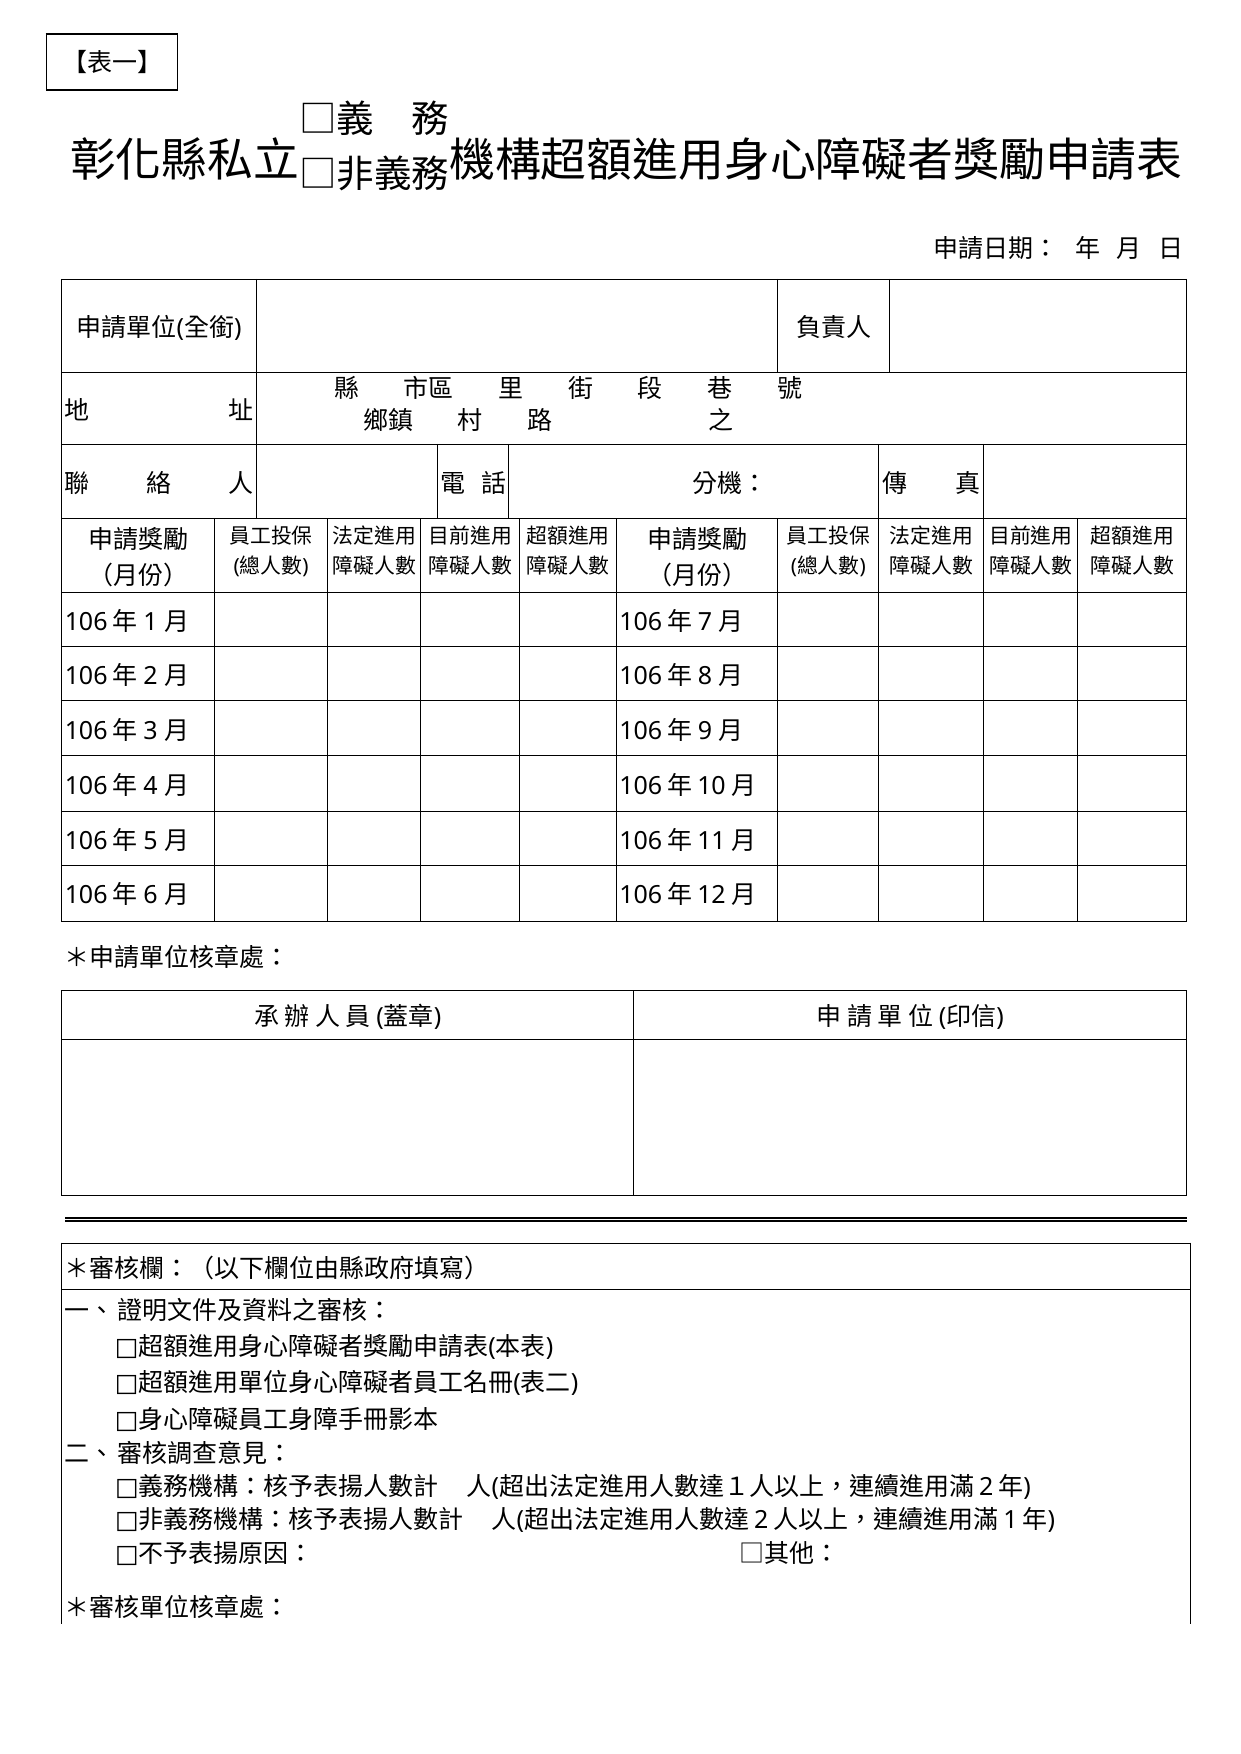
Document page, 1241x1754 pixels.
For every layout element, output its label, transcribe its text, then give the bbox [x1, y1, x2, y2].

table_cell [421, 701, 519, 755]
table_cell 106年 2 月 [62, 647, 214, 700]
table_cell [879, 701, 983, 755]
table_cell [984, 812, 1077, 864]
table_cell [421, 593, 519, 646]
table_cell [328, 701, 420, 755]
table_cell [215, 866, 327, 921]
table_cell [1078, 756, 1186, 811]
table_cell 法定進用 障礙人數 [328, 519, 420, 592]
table_cell 申 請 單 位 (印信) [634, 991, 1186, 1038]
table_cell [520, 866, 616, 921]
table_cell [421, 756, 519, 811]
table_cell [520, 593, 616, 646]
table_cell 目前進用 障礙人數 [421, 519, 519, 592]
table_cell [328, 593, 420, 646]
table_cell [257, 280, 777, 372]
table_cell [890, 280, 1186, 372]
table_cell 員工投保 (總人數) [778, 519, 878, 592]
table_cell 審核調查意見： □義務機構：核予表揚人數計 人(超出法定進用人數達１人以上，連續進用滿2年) □非義務機構：核予表揚人數計 人(超出法定進用人數達2人以上，連續進用滿1年) □不予表揚原因： □其他： [62, 1435, 1190, 1587]
table_cell 縣 市區 里 街 段 巷 號 鄉鎮 村 路 之 [257, 373, 1186, 444]
table_cell ＊申請單位核章處： [62, 922, 1187, 990]
table_cell [1078, 593, 1186, 646]
table_cell 傳真 [879, 445, 983, 518]
table_cell 超額進用 障礙人數 [520, 519, 616, 592]
table_cell [1078, 812, 1186, 864]
table_cell [520, 756, 616, 811]
table_cell [215, 593, 327, 646]
table_cell [879, 593, 983, 646]
table_cell ＊審核單位核章處： [62, 1587, 1190, 1623]
table_cell 超額進用 障礙人數 [1078, 519, 1186, 592]
table_cell 106年 8 月 [617, 647, 777, 700]
table_cell [984, 445, 1186, 518]
table_cell [215, 647, 327, 700]
table_cell [215, 701, 327, 755]
table_cell [984, 756, 1077, 811]
table_cell [778, 866, 878, 921]
table_header [62, 214, 519, 279]
table_cell [421, 812, 519, 864]
table_cell [879, 866, 983, 921]
table_cell [984, 866, 1077, 921]
table_cell 106年 9 月 [617, 701, 777, 755]
table_cell 106年 7 月 [617, 593, 777, 646]
table_cell [328, 812, 420, 864]
table_header ＊審核欄：（以下欄位由縣政府填寫） [62, 1244, 1190, 1289]
table_cell [778, 593, 878, 646]
table_cell [879, 756, 983, 811]
table_cell 申請獎勵 （月份） [62, 519, 214, 592]
table_cell [778, 701, 878, 755]
table_cell [1078, 701, 1186, 755]
table_cell 106年11月 [617, 812, 777, 864]
table_cell [328, 647, 420, 700]
table_cell [778, 812, 878, 864]
table_cell [62, 1040, 633, 1195]
table_cell 證明文件及資料之審核： □超額進用身心障礙者獎勵申請表(本表) □超額進用單位身心障礙者員工名冊(表二) □身心障礙員工身障手冊影本 [62, 1290, 627, 1435]
table_cell [520, 812, 616, 864]
table_header 申請日期： 年 月 日 [519, 214, 1187, 279]
table_cell 地址 [62, 373, 256, 444]
table_cell [328, 756, 420, 811]
table_cell 申請獎勵 （月份） [617, 519, 777, 592]
table_cell 承 辦 人 員 (蓋章) [62, 991, 633, 1038]
table_cell [984, 701, 1077, 755]
table_cell 申請單位(全銜) [62, 280, 256, 372]
table_cell [879, 647, 983, 700]
table_cell 分機： [509, 445, 878, 518]
text 彰化縣私立□義 務□非義務機構超額進用身心障礙者獎勵申請表 [65, 89, 1187, 198]
table_cell 106年 1 月 [62, 593, 214, 646]
table_cell [627, 1290, 1190, 1435]
table_cell [778, 647, 878, 700]
table_cell [1078, 647, 1186, 700]
table_cell [215, 756, 327, 811]
table_cell [520, 647, 616, 700]
table_cell 106年10月 [617, 756, 777, 811]
table_cell 員工投保 (總人數) [215, 519, 327, 592]
text 【表一】 [62, 42, 162, 78]
table_cell [984, 593, 1077, 646]
table_cell 106年 6 月 [62, 866, 214, 921]
table_cell 聯絡人 [62, 445, 256, 518]
table_cell [1078, 866, 1186, 921]
table_cell 法定進用 障礙人數 [879, 519, 983, 592]
table_cell [421, 866, 519, 921]
table_cell [879, 812, 983, 864]
table_cell [520, 701, 616, 755]
table_cell [778, 756, 878, 811]
table_cell 106年 5 月 [62, 812, 214, 864]
table_cell 106年 4 月 [62, 756, 214, 811]
table_cell [984, 647, 1077, 700]
table_cell [634, 1040, 1186, 1195]
table_cell [257, 445, 437, 518]
table_cell 目前進用 障礙人數 [984, 519, 1077, 592]
table_cell 電話 [438, 445, 508, 518]
table_cell [328, 866, 420, 921]
table_cell 106年12月 [617, 866, 777, 921]
table_cell 負責人 [778, 280, 889, 372]
table_cell [215, 812, 327, 864]
table_cell 106年 3 月 [62, 701, 214, 755]
table_cell [421, 647, 519, 700]
